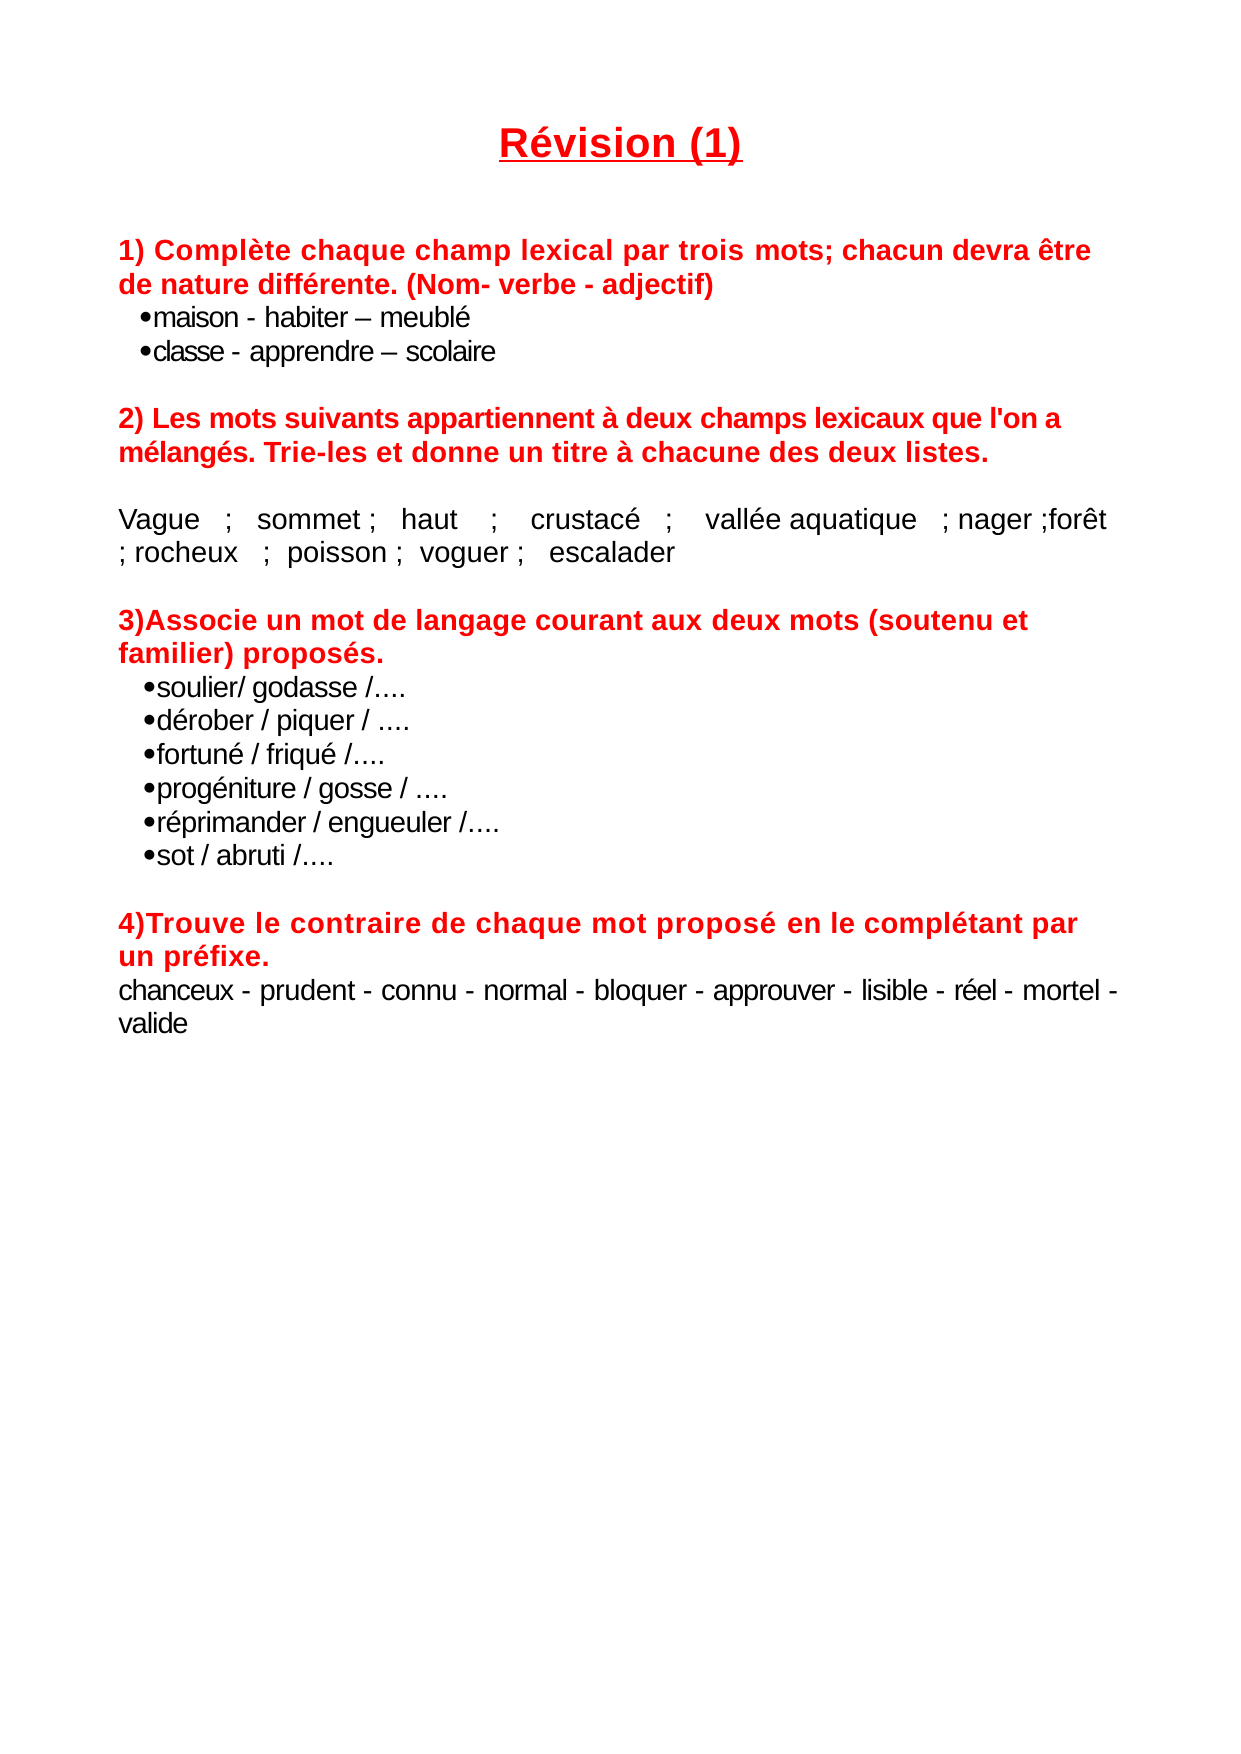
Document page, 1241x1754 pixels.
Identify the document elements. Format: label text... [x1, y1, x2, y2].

text 3)Associe un mot de langage courant aux deux mots (soutenu et familier) proposés. [118, 602, 1122, 669]
text 1) Complète chaque champ lexical par trois mots; chacun devra être de nature différente. (Nom- verbe - adjectif) [118, 233, 1122, 300]
text Vague ; sommet ; haut ; crustacé ; vallée aquatique ; nager ;forêt ; rocheux ; poisson ; voguer ; escalader [118, 502, 1122, 569]
list maison - habiter – meublé [141, 300, 1122, 334]
text 2) Les mots suivants appartiennent à deux champs lexicaux que l'on a mélangés. Trie-les et donne un titre à chacune des deux listes. [118, 401, 1122, 468]
list soulier/ godasse /.... [144, 669, 1122, 703]
text 4)Trouve le contraire de chaque mot proposé en le complétant par un préfixe. [118, 906, 1122, 973]
text chanceux - prudent - connu - normal - bloquer - approuver - lisible - réel - mortel - valide [118, 973, 1122, 1040]
list sot / abruti /.... [144, 838, 1122, 872]
list dérober / piquer / .... [144, 703, 1122, 737]
list fortuné / friqué /.... [144, 737, 1122, 771]
list réprimander / engueuler /.... [144, 804, 1122, 838]
list progéniture / gosse / .... [144, 771, 1122, 804]
text Révision (1) [118, 118, 1122, 166]
list classe - apprendre – scolaire [141, 334, 1122, 368]
